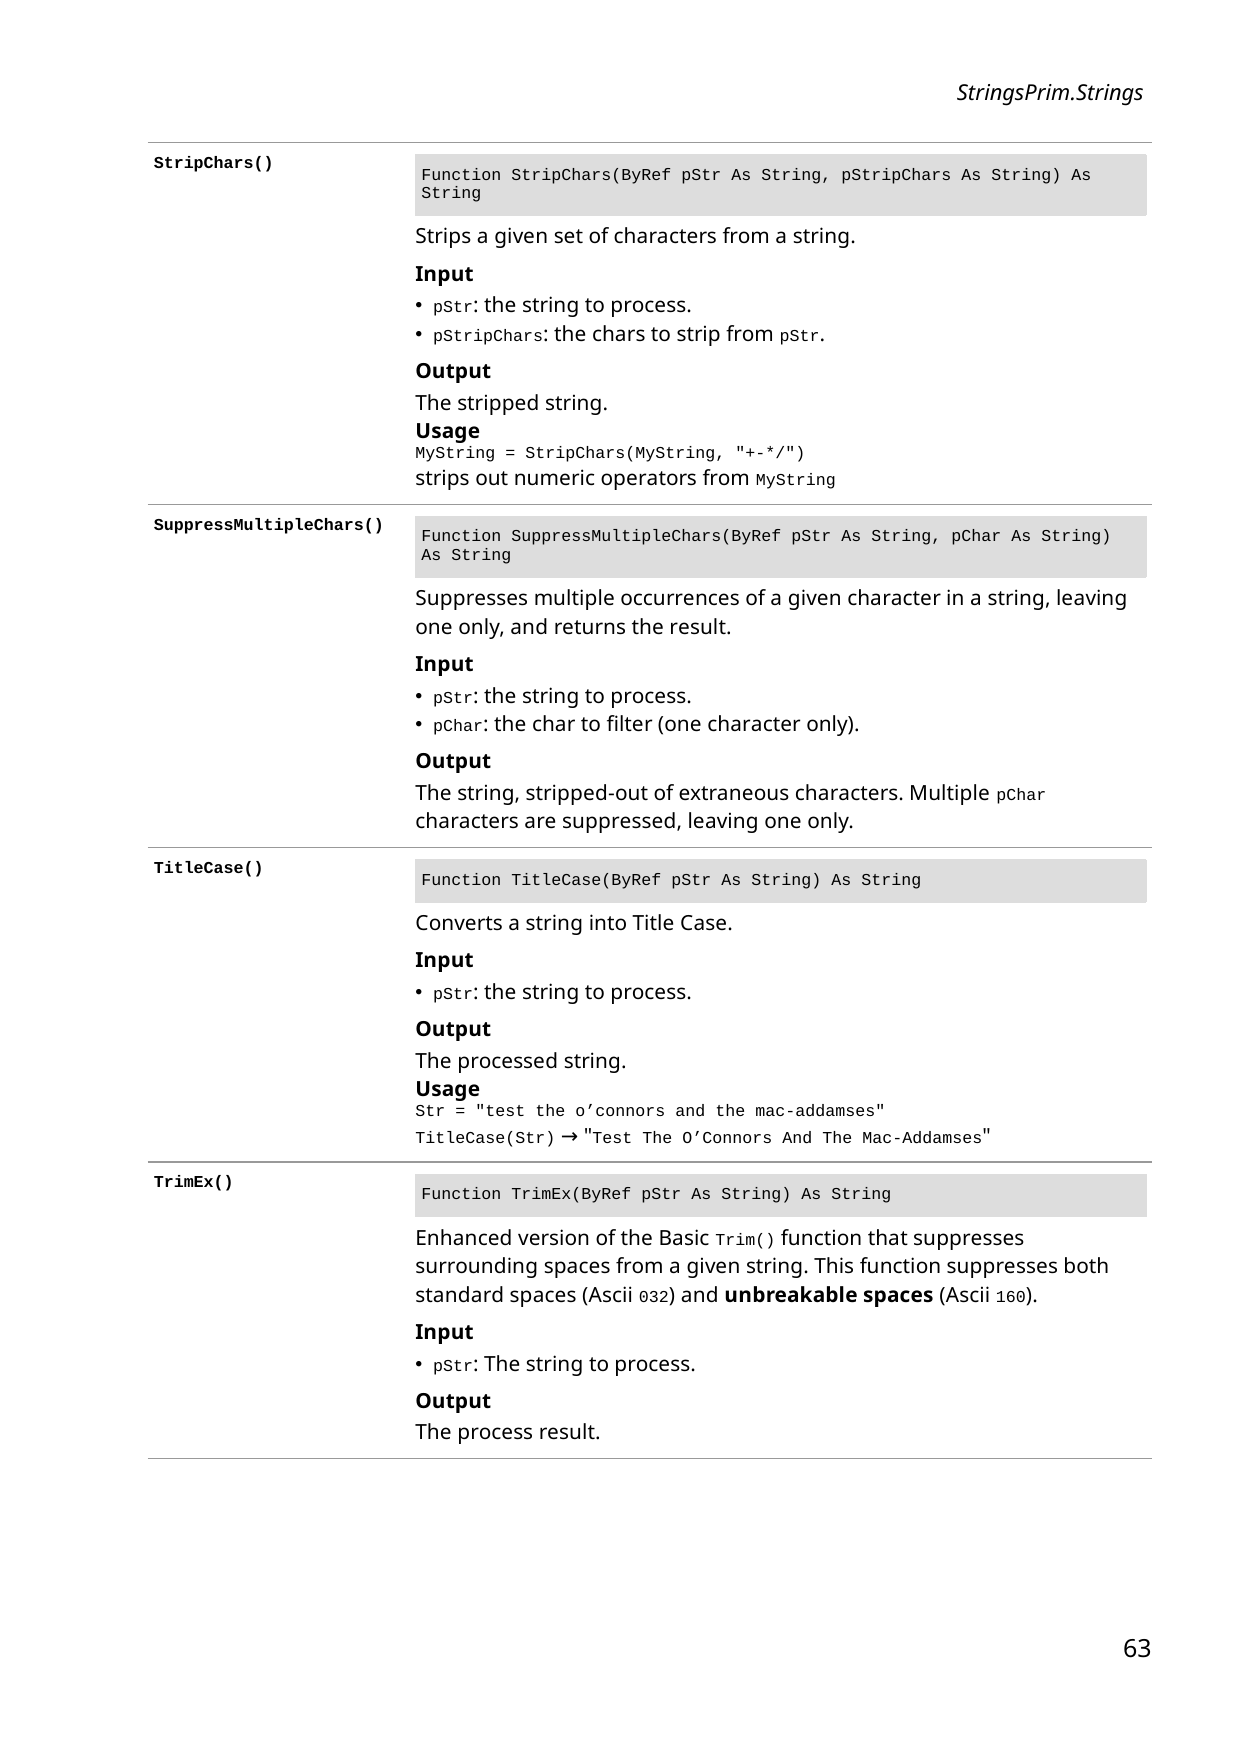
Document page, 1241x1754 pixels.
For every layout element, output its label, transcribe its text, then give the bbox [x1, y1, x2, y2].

table_cell TitleCase() [148, 848, 409, 1161]
table_cell StripChars() [148, 143, 409, 503]
table_cell Function StripChars(ByRef pStr As String, pStripChars As String) As String Strips a given set of characters from a string. Input pStr: the string to process. pStripChars: the chars to strip from pStr. Output The stripped string. Usage MyString = StripChars(MyString, "+-*/") strips out numeric operators from MyString [409, 143, 1152, 503]
table_cell SuppressMultipleChars() [148, 505, 409, 847]
table_cell Function TrimEx(ByRef pStr As String) As String Enhanced version of the Basic Trim() function that suppresses surrounding spaces from a given string. This function suppresses both standard spaces (Ascii 032) and unbreakable spaces (Ascii 160). Input pStr: The string to process. Output The process result. [409, 1163, 1152, 1458]
table_cell Function SuppressMultipleChars(ByRef pStr As String, pChar As String) As String Suppresses multiple occurrences of a given character in a string, leaving one only, and returns the result. Input pStr: the string to process. pChar: the char to filter (one character only). Output The string, stripped-out of extraneous characters. Multiple pChar characters are suppressed, leaving one only. [409, 505, 1152, 847]
table_cell Function TitleCase(ByRef pStr As String) As String Converts a string into Title Case. Input pStr: the string to process. Output The processed string. Usage Str = "test the o’connors and the mac-addamses" TitleCase(Str) → "Test The O’Connors And The Mac-Addamses" [409, 848, 1152, 1161]
table_cell TrimEx() [148, 1163, 409, 1458]
